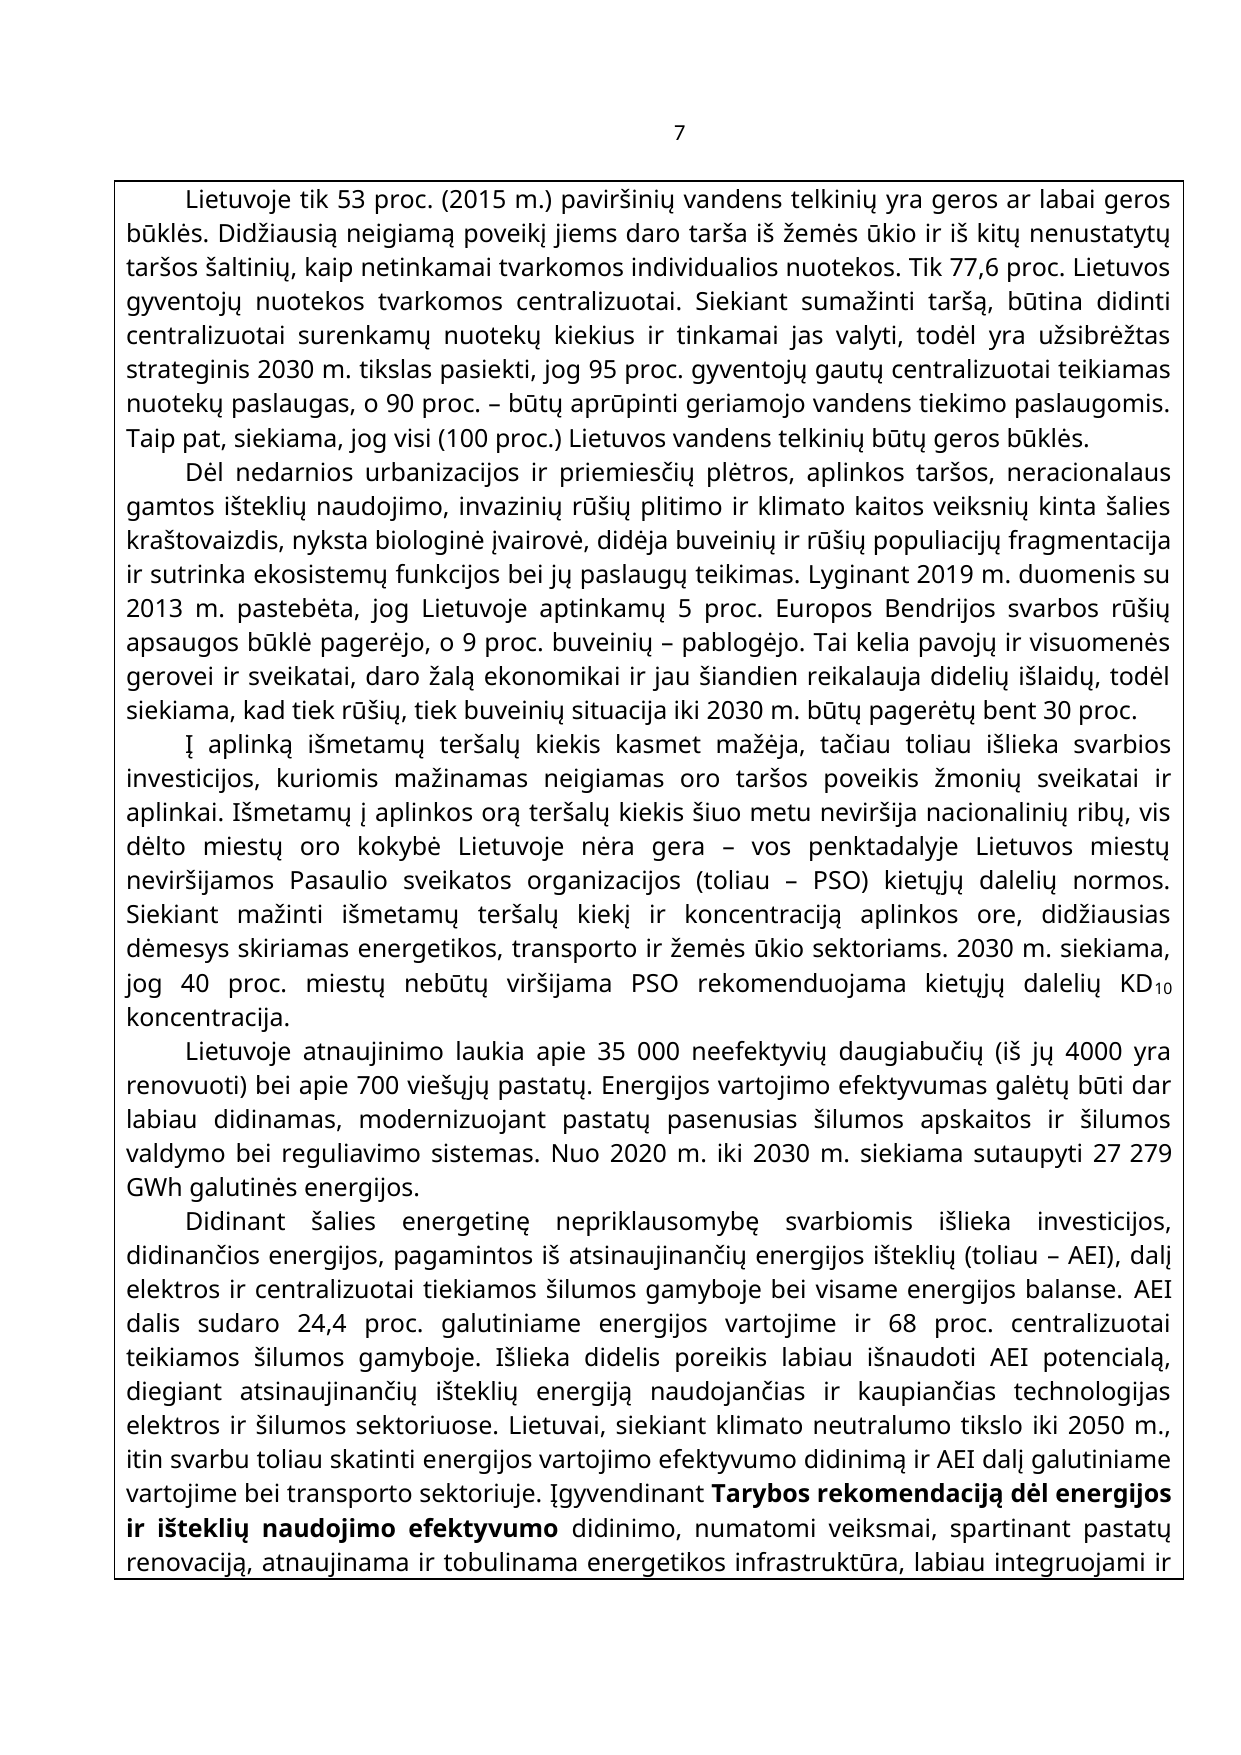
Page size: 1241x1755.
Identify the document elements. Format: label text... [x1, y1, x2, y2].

table_cell Politiniai veiksniai Alytaus rajono savivaldybė veiklą vykdo ir įvairias funkcijas atlieka vadovaudamasi ne tik vidiniais dokumentais (nutarimais, įsakymais tvarkomis ir pan.), bet labai didelę reikšmę turi Lietuvos Respublikos Vyriausybės, Seimo privalomojo, rekomendacinio ir informacinio pobūdžio teisės aktai. Vyriausybė siekia ekonomikos augimo, užimtumo didinimo, skurdo ir socialinės atskirties mažinimo, energinio efektyvumo ir saugumo didinimo, švietimo, mokslo, kultūros ir sveikatinimo politikos įgyvendinimo gerinant kokybę ir prieinamumą, Europos Sąjungos, užsienio ir gynybos politikos stiprinimo. Tai yra prioritetinės Vyriausybės kryptys, kuriose ypač reikalingos permainos. Vyriausybė taip pat vykdys buvusio ministrų kabineto pradėtų ir šaliai naudingų darbų tęstinumą. Pasaulis nuolat kinta. Būtina greičiau į tai reaguoti, išnaudoti galimybes, keistis ir prisitaikyti prie pokyčių. Todėl visuomenės gyvenimas, ekonomika ir valdymas turi būti pagrįsti principais, leidžiančiais mums drąsiai sutikti naujus iššūkius.Lietuvos pažangos strategija „Lietuva 2030“(toliau –Strategija) –tai valstybės vizija ir raidos prioritetai bei jų įgyvendinimo kryptys iki 2030 metų. Tai pagrindinis planavimo dokumentas, kuriuo turi būti vadovaujamasipriimant strateginius sprendimus ir rengiantvalstybės planus arprogramas. Šalies gerovės ir raidos procesų pagrindas yra nacionalinis saugumas ir tik jį užtikrinus galima siektišalies darnios pažangos. Kartušalies pažangos procesai,darantys poveikį visuomenės brandai ir sąmoningumui bei šalies gerovės augimui,padės įtvirtinti nacionalinio saugumo interesus.Strategija nustato šalies raidos kryptis, suprantamas ir priimtinas Lietuvos žmonėms, jų bendruomenėms, nevyriausybinėms ir verslo organizacijoms, valdžios institucijoms. Strategija nekelia tikslų ir uždavinių atskiriems šalies ūkio sektoriams, tačiau pabrėžia esminių pokyčių poreikį. Šių pokyčių dalyvisgali būti kiekvienas Lietuvos gyventojas. Strategijabuvo grindžiama remiantis darnaus vystymosi principais bei Lietuvos valstybės ir visuomenės vystymosi materialiaisiaisir nematerialiaisiais ištekliais: gamtos ištekliais, turtinga istorine patirtimi ir kultūros paveldu, profesinėmis ir kvalifikacinėmis galimybėmis, aukšta darbo kultūra, stabilia teisės sistema, gera informacinių technologijų ir skaitmenine infrastruktūra. Kartu įvertintos ir problemos: tapatybės krizė, stereotipų galia, emigracija, visuomenės uždarumas, tolerancijos ir pasitikėjimo trūkumas, rūpesčio vienas kitu ir supančia aplinka stoka, silpnas tikėjimas šalies sėkme. Šioms problemoms spręsti skiriamos esminės iniciatyvos. Strategijaiįgyvendintireikia piliečių pritarimo, ryžtokeistis, tarpusavio pasitikėjimo, pagarbos ir iniciatyvos. Jeigu visuomenė bus tik pasyvi stebėtoja, negalėsime įgyvendinti numatytų iniciatyvų, nepavyks sumažinti socialinės atskirties, visuomenės uždarumo, sustiprinti bendruomenių solidarumo, užtikrinti lyčių lygybės, pasiekti reikšmingų pokyčių kitose svarbiose srityse. Turime įveikti inerciją ir kontrastus, nustatyti aiškius tikslus ir jų nuosekliai siekti. Piliečiai turi žinoti, kad jų teisės bus tinkamai apgintos, sumažinta socialinė įtampa ir sukurta saugi aplinka, kurioje kiekvienas galės užsiimti mėgstama veikla, gauti deramą atlygį, užtikrinti savo ir savo artimųjų gerovę ir kartu prisidėti prie valstybės sėkmės. Sanglaudos politika yra laikoma vienu pagrindinių Lietuvos narystės ES privalumų, o ES fondų investicijos yra pripažįstamos svarbiu Lietuvos ūkio ekonomikos varikliu. Svarbiausi iššūkiai Lietuvai: netikėtai ištikusios krizės dėl COVID-19 pandemijos pasekmių šalinimas bei ekonomikos ir socialinių sistemų atsparumo krizėms didinimas, lėta Lietuvos ekonomikos transformacija link aukštesnės pridėtinės vertės, socialinė atskirtis ir nelygybė, kuri pandemijos metu tapo dar gilesnė, netolygi švietimo kokybė, lėtas švietimo skaitmenizavimas, prasti Lietuvos gyventojų bendros sveikatos rodikliai, ekonominiai ir socialiniai regioniniai skirtumai, nepakankamas TEN-T junglumas ir saugumas, spartėjanti klimato kaita, taršus transporto sektorius. Ekonominės raidos scenarijuje numatoma, kad 2020 m. Lietuvos ekonomika dėl su COVID-19 viruso krize susijusio šoko susitrauks 7 proc., o BVP 2021 metais augs 5,9 proc. Vėliau BVP vidutiniškai galėtų augti po 2,6 proc. per metus. Todėl būtina – stiprinti sveikatos priežiūros sistemą, kad ji galėtų efektyviai veikti, jeigu pasikartos panaši pandemijos situacija; transformuoti TVG, sparčiau skaitmenizuoti ekonomiką ir socialines sistemas, transformuoti švietimą, siekiant didinti visuomenės atsparumą, gaivinti verslą, ypač MVĮ, kurios turi mažesnius resursus krizėms įveikti; sušvelninti neigiamus padarinius darbo rinkoje. Ekonomikos vystymuisi bei visuomenės gerovei iššūkių kelia ir demografiniai pokyčiai. 2004–2019 m. Lietuvoje santykinis gyventojų skaičiaus sumažėjimas buvo vienas didžiausių ES (nuo 3,38 mln. 2004 m. iki 2,79 mln. 2019 m.). Kinta gyventojų amžiaus struktūra, visuomenė senėja – mažėja vaikų, jaunų ir darbingo amžiaus žmonių dalis ir didėja vyresnio amžiaus žmonių dalis. Dėl jų mažėja Lietuvos investicinis patrauklumas, konkurencingumas, didėja infrastruktūros išlaikymo kaštai. Pagal ekonominius rodiklius, pastaraisiais metais išryškėjo regioniniai skirtumai tarp Vilniaus regiono ir likusios Lietuvos. Sostinės regione 2018 m. buvo sukurta beveik pusė Lietuvos BVP. Regioniniai skirtumai ypač ryškūs yra inovacijų kūrime ir diegime, verslo produktyvume, sveikatos paslaugų teikime, kokybiško švietimo prieinamume, taip pat yra nemaža skaitmeninė atskirtis. Siekiant tolygiau vystyti regionus, 2016 m. Lietuva buvo padalinta į du regionus: Sostinės regioną, kuriame BVP vienam gyventojui pasiekė beveik 112 proc. ES vidurkio bei VVL regioną, kuriame BVP vienam gyventojui regionuose svyruoja nuo 42 proc. iki 77 proc. Toks regionų padalinimas padės nukreipti daugiau investicijų į mažiau išsivysčiusį regioną, sumažinti ekonominius ir socialinius netolygumus, taip pat užtikrins regioninės politikos įgyvendinimo priemonių ilgalaikį poveikį tolygiai ir tvariai plėtrai. Sostinės regione investicijos bus koncentruojamos į MTEP bei inovacijų stiprinimą; specialistų persikvalifikavimą sumaniosios specializacijos srityse. Tačiau pažymėtina, kad Sostinės regione yra silpniau išsivysčiusios savivaldybės, kurių ekonominė ir socialinė plėtra lėtesnė. 2019 m. skurdo rizikos gylis Sostinės regione (27,4 proc.) buvo didesnis už skurdo rizikos gylį visoje Lietuvoje (26 proc.), darytina išvada, kad skurdo riziką patiriančios asmenų grupės Sostinės regione yra sunkiau integruojamos. Registruoti bedarbiai Sostinės regione sudaro beveik trečdalį visų Lietuvoje registruotų bedarbių, jaunimo tarpe nedarbas irgi didesnis šiame regione. Bendras pajamų lygis ir pragyvenimo kaštai Sostinės regione, lyginant su VVL regionu, didesni apie 48 proc., tad realus skurdo riziką patiriančio Sostinės regiono gyventojo skurdo gylis yra didesnis už skaičiuojamą statistiškai. Programa šiame regione rems bazinių viešųjų paslaugų išdėstymo optimizavimą, skatins aktyvią įtrauktį, didins įsidarbinimo galimybes ir investuos į darnią miesto plėtrą. VVL regione investicijos bus koncentruojamos į verslo konkurencingumo didinimą, energijos vartojimo efektyvumo skatinimą, prisitaikymo ir gyvenimo kokybės priemones su investicijomis augimui skatinti regionuose, socialinės atskirties mažinimą, sveikatos priežiūros paslaugų kokybę ir prieinamumą. Regione taip pat svarbu skatinti MTEP rezultatų ir inovacijų diegimą ir taikymą, siekiant sumažinti atotrūkį tarp VVL ir Sostinės regionų, atrasti potencialius inovatorius regionuose bei perorientuoti juos į aukštesnės pridėtinės vertės gamybą ir rinkas. Atsižvelgiant į išvardintus iššūkius, ES fondų investicijos po 2021 m. bus koncentruojamos į ES Bendrųjų nuostatų reglamente nustatytus 5 politikos tikslus. Tikslų įgyvendinimas aprašomas šioje Programoje. Jos rengimo metu buvo įvertintos Lietuvai skirtos Tarybos rekomendacijos, atsižvelgta į Nacionalinio energetikos ir klimato srities veiksmų plano iššūkius, siekiant energetikos ir klimato tikslų, rengiant naują Lietuvos augimo modelį, nustatant investicijų poreikį žaliosioms technologijoms ir darniems sprendimams. Taip pat numatoma siekti bendro ES tikslo – 25 proc. ES fondų išlaidų skirti klimato srities tikslams įgyvendinti. Lietuva siekia užtikrinti ES fondų ir kitų finansavimo šaltinių veiklos koordinavimą, papildomumą ir suderinamumą, kad būtų išvengta veiklos dubliavimo planavimo ir įgyvendinimo etapuose. Investicijų suderinamumas bus vykdomas planuojant naujos REACT–EU iniciatyvos, skirtos iššūkiams, susijusiems su COVID-19 pandemijos sukelta krize įveikti, rengiantis žaliajam, skaitmeniniam ir atspariam ekonomikos atgaivinimui, lėšas. Taip pat vertinamos reformų finasavimo galimybės iš EGADP. Numatoma vykdyti koordinavimą su ETBT programomis, EIB ir nacionaliniais finansavimo šaltiniais. Suderinamumas tarp ES fondų ir ES bei tarptautinių programų ir instrumentų, remiasi nuosekliu konkrečios srities vystymu ir siekiamo pokyčio įgyvendinimu, įvertinus tų programų ir instrumentų teikiamas galimybes bei tinkamumo reikalavimus. Siekiant pirmojo politikos tikslo „Pažangesnė Europa“, ES fondų investicijomis bus skatinama Lietuvos ekonomikos transformacija į aukštesnės pridėtinės vertės ekonomiką, jos konkurencingumas ir skaitmeninis junglumas. Numatoma siekti NPP tikslų 2030 m., kad pagal suminį inovatyvumo indeksą Lietuva (Europos inovacijų švieslentė) pakiltų į 12 vietą (2018 m. užėmė 21 vietą) ir pagal DESI subindeksą (skaitmeninio junglumo infrastruktūros indeksas) Lietuva pakiltų į 5 vietą (2018 m. užėmė 26 vietą). Remiantis EIŠ rezultatais, Lietuvos inovacijų sistemos augimas ilguoju 2011–2018 m. laikotarpiu buvo didžiausias ES (25,7 proc. pagerėjimas). Dėl ilgą laiką buvusio žymaus atsilikimo, Lietuva dar atsilieka nuo ES vidurkio (pagal suminį inovatyvumo indeksą siekia 75 proc. 2018 m. ES vidurkio). Investicijų į MTEP rodiklis 2018 m. sudarė 0,94 proc. BVP ir išlieka daugiau nei dvigubai mažesnis už ES vidurkį, kuris sudarė 2,18 proc. Vis tik verslo investicijos nuo 2012 m. stabiliai auga. Skaitmeninės ekonomikos ir visuomenės indekse (DESI) 2019 m. Lietuva užėmė 14 vietą tarp 28 ES valstybių narių, atvirųjų duomenų srityje Lietuva užima 25 vietą tarp ES šalių narių, o labiausiai taisytina reitingo komponentė – žmogiškųjų išteklių skaitmeniniai įgūdžiai. Lietuva pagal darbo našumo augimą yra viena sparčiausiai augančių ES valstybių narių – per du dešimtmečius Lietuvos darbo našumas per vieną dirbtą valandą išaugo daugiau nei dvigubai (apie 103 proc.), o per tą patį laikotarpį ES valstybių narių – 21 procentu. Kita vertus, nors ir augo, pagal perkamosios galios paritetą darbo našumas Lietuvoje 2018 m. siekė tik 75,8 proc. ES vidurkio. Išsėmus augimo šaltinius ir neužtikrinus žiniomis grįsto augimo, Lietuvai gresia pakliūti į vidutinių pajamų spąstus. Lėtą Lietuvos ekonomikos transformaciją į aukštesnės pridėtinės vertės ekonomiką sąlygoja struktūrinės ūkio problemos. Pirma, didelė dalis šalies ekonomikos remiasi tradiciniais ūkio sektoriais, o augimas grindžiamas sąlyginai pigia darbo jėga. Trūksta paskatų pagrindiniams ekonomikos veikėjams persiorientuoti į inovacijomis grįstą augimą, o jaunoms inovuojančioms įmonėms – steigtis. Brangstant esminiams gamybos veiksniams (technologijoms, žaliavoms, darbo jėgai) mažėja tokių įmonių konkurencingumas. Todėl ir tradiciniuose sektoriuose yra potencialių inovatorių. Antra, Lietuvos inovatoriai yra sąlyginai maži, silpnai bendradarbiaujantys, todėl jų potencialas sukurti didelio poveikio inovacijas yra palyginti žemas dėl kritinės investicijų masės stokos. Todėl svarbu stiprinti inovatorių bendradarbiavimą ir kritinę masę. Trečia, silpni gebėjimai viešajame sektoriuje (MSI) komercinti kuriamas žinias ir jas perduoti privačiam sektoriui. Išlieka aktualūs kiti MTEP veiklos vykdymo MSI iššūkiai: aukšto tarptautinio lygio MTEP rezultatų stygius; ribotos Lietuvos tyrėjų dalyvavimo apimtys tarptautinėse MTEP programose ir infrastruktūrose; neišplėtoti MSI „trečiosios misijos“ (verslumo, žinių ir technologijų perdavimo) pajėgumai; nepakankamas tyrėjų karjeros patrauklumas bei žemas Lietuvos MTEPI sistemos patrauklumas tyrėjams iš užsienio bei tyrėjų versle skaičius. Situaciją apsunkina ir nepakankamai išvystyta IRT infrastruktūra. Nors Lietuva padarė nemažą pažangą ir pasiekė aukštą 4G aprėptį (100 proc. namų ūkių), o judriojo plačiajuosčio ryšio skverbtis (abonentų skaičius 100 gyventojų) Lietuvoje siekia 103 proc. ir yra didesnė nei visoje ES, pastebima reikšminga stagnacija fiksuoto plačiajuosčio ryšio aprėpty, kuri yra labiausiai neišvystyta kaimo vietovėse, kur tokios infrastruktūros diegimas privatiems investuotojams yra nerentabilus. Siekiant Lietuvos ūkio transformacijos į aukštos pridėtinės vertės ekonomiką, Programa investuos į MSI skatinimą kurti ir komercinti žinias, į įmones, esančias skirtingose MTEPI veiklos stadijose, palydint iki galutinio produkto komercinimo, į inovacijų diegimą įmonėse ir viešajame sektoriuje. Atlikti vertinimai parodo, kad nepakankamai išnaudojamas skaitmenizavimo teikiamų galimybių potencialas versle ir viešajame sektoriuje, kurio poreikis dar labiau išaugo COVID-19 pandemijos metu. Siekiant didinti ekonomikos ir viešojo sektoriaus skaitmenizavimą, Programa finansuos MVĮ ir viešųjų paslaugų skaitmeninimą, į paklausą orientuotų mokslo duomenų atvėrimą ir viešojo sektoriaus duomenų naudojimą, užtikrinant kibernetinį saugumą ir dirbtinio intelekto panaudojimą. Siekiant didinti ekonomikos konkurencingumą, Programa investuos į verslo tarptautiškumą, pažangiausių technologijų diegimą, pasaulinio lygmens procesų ir vadybos diegimą, užtikrinant darbo jėgos gebėjimus ir atsparumą. Perėjimą prie naujų technologijų Lietuvoje vis dar stabdo žemi arba netinkami MVĮ darbuotojų gebėjimai. Atsižvelgiant į tai, Programa investuos į sumaniajai specializacijai, pramonės pertvarkai ir verslumui reikalingus įgūdžius. Papildomas dėmesys bus skiriamas mokslinių tyrimų institucijų pajėgumui tikslingiau nukreipti savo tyrimų darbotvarkes į rinkos poreikius, skatinti geresnį žinių perdavimą ir technologijų komercinimą. Siekiant spartaus ekonomikos skaitmenitizavimo investicijos bus telkiamos į naujų technologijų, užtikrinančių itin sparčią plačiajuosčio ryšio greitaveiką ir diegimą. Atsižvelgiant į tai, kad Sostinės regiono konkurencingumas 33 proc. viršija Lietuvos vidurkį ir didžioji dalis inovacijų yra sukuriama šiame regione, investicijos, skirtos konkurencingumui didinti, pramonės MVĮ transformacijai, netechnologinių inovacijų plėtrai ir startuolių ekosistemai kurti bus nukreiptos į VVL regioną. Taip pat S3 bus išskirti didžiausią potencialą regionų plėtrai turintys prioritetai Sostinės regione ir VVL regione. Šios investicijos prisidės prie Tarybos rekomendacijų dėl inovacijų skatinimo įgyvendinimo. Siekiant pagerinti Lietuvos inovacijų ekosistemos veikimą, toliau tęsiami darbai konsoliduojant mokslo, technologijų ir inovacijų sistemą. Mokslinių tyrimų sistemos fragmentacija lemia žemą mokslinių tyrimų kokybę, todėl ES lėšos bus investuojamos tik įgyvendinus švietimo ir mokslo reformą. Įgyvendinant Tarybos rekomendaciją dėl nuoseklios mokslo ir verslo bendradarbiavimo sistemos sukūrimo, kuriamas Mokslo ir inovacijų sklaidos centras, kuris prisidės prie mokslo ir inovacijų sklaidos Lietuvoje gerinimo. Siekiant įgyvendinti Tarybos rekomendaciją dėl skaitmeninės ekonomikos transformacijos skatinimo ypatingas dėmesys Programoje skiriamas MVĮ skaitmeninimui. Programos investicijos pagal pirmą prioritetą įgyvendins arba prisidės prie S3 įgyvendinimo. Šioje strategijoje nustatyti MTEPI prioritetai, atsižvelgiant į turimus ar galimus konkurencinius pranašumus. Prioritetinės Lietuvos MTEPI raidos kryptys nustatytos išanalizavus šalies mokslo ir verslo potencialą, jo imlumą žinioms, taip pat ar pasinaudodami žiniomis verslininkai galės įsijungti į pasaulines vertės grandines, eksportuoti savo gaminius ir taip prisidėti prie šalies ekonomikos stiprinimo. Siekiant, kad strategija (koncepcija) būtų grįsta bendru sutarimu, į procesą buvo įtrauktos visos suinteresuotosios šalys – mokslininkai, verslininkai, viešojo sektoriaus atstovai, o VGPP bus vykdomas visą Programos įgyvendinimo laikotarpį. Programos investicijos didžiąja dalimi bus koncentruojamos į MTEP komercinamų žinių kūrimą, perdavimą ir inovacijų diegimą. Siekiant investicijų papildomumo bei, atsižvelgiant į prastus Lietuvos dalyvavimo Europos Horizonto programoje rodiklius, stiprinti mokslininkų ir tyrėjų kompetencijas dalyvauti tarptautinėse programose ir vadovauti konsorciumams, planuojama pasitelkti Sanglaudos politikos ir nacionalines lėšas. Siekiant antrojo politikos tikslo „Žalesnė Europa“, ES fondų investicijomis bus skatinamas perėjimas prie švarios ir teisingos energetikos, žaliosios investicijos, žiedinė ekonomika, prisitaikymas prie klimato kaitos, ekstremalių klimato reiškinių rizikos prevencija bei jos valdymas. Nepaisant Lietuvos spartaus ekonomikos augimo, yra fiksuojamas šiltnamio efektą sukeliančių dujų (toliau – ŠESD) išmetimų mažėjimas – 1990–2017 m. laikotarpiu BVP paaugo 45 proc., o ŠESD išmetimas sumažėjo 58 proc. Daugiausia ŠESD susidaro energetikos sektoriuje, 2017 m. susidarė 55,5 proc. viso ŠESD kiekio. Antras pagal išmetamų ŠESD kiekį – žemės ūkio sektorius, kuriame iš viso susidarė 21,3 proc. bendrai išmesto ŠESD kiekio. Pramonės procesų ir pramonės produktų naudojimo sektoriuje – 17,6 proc. viso išmetamų ŠESD kiekio, o Atliekų sektoriuje 2017 m. susidarė 5,1 proc. ŠESD. Su klimato kaita susiję tiesioginiai ekonominiai nuostoliai 2018 m. Lietuvoje sudarė 0,08 proc. BVP. Iki 2030 m. siekiama, jog išmetamų į atmosferą ŠESD kiekio pokytis ES apyvartinių taršos leidimų prekybos sistemoje (ATLPS) dalyvaujančiuose sektoriuose, palyginti su 2005 m. lygiu sumažėtų 43 proc., o ne ATLPS sektoriuje – 9 proc.. Lietuvoje sąvartynuose šalinamų komunalinių atliekų kiekiai vis mažėja: 2015 m. – 54 proc., o 2018 m. – 25 proc. Komunalinių atliekų paruošimas pakartotiniam naudojimui ir perdirbimas 2018 m. siekė 52,5 proc. (2015 m. – 45,5 proc.). Taip pat 2017 m. apie 15 proc. komunalinių atliekų buvo sudeginta. Iki 2030 m. siekiama, jog sąvartynuose šalinamų atliekų kiekis siektų 5 proc., o paruoštų pakartotinai naudoti ir perdirbtų komunalinių atliekų dalis sudarytų 60 proc. Ekologinių inovacijų indeksas 2018 m. siekė 89 balus, o iki 2030 m. siekiama jį pagerinti iki 133 balų. 2018 m. tik 28 proc. Lietuvos gyventojų prisidėjo prie aplinkos saugojimo, todėl iki 2030 m. bus siekiama, kad pusė Lietuvos visuomenės (50 proc.) sąmoningai prisidėtų prie geros aplinkos kokybės bei, kad 75 proc. Lietuvos gyventojų būtų užtikrintas perspėjimas apie ekstremalius įvykius. Lietuvoje tik 53 proc. (2015 m.) paviršinių vandens telkinių yra geros ar labai geros būklės. Didžiausią neigiamą poveikį jiems daro tarša iš žemės ūkio ir iš kitų nenustatytų taršos šaltinių, kaip netinkamai tvarkomos individualios nuotekos. Tik 77,6 proc. Lietuvos gyventojų nuotekos tvarkomos centralizuotai. Siekiant sumažinti taršą, būtina didinti centralizuotai surenkamų nuotekų kiekius ir tinkamai jas valyti, todėl yra užsibrėžtas strateginis 2030 m. tikslas pasiekti, jog 95 proc. gyventojų gautų centralizuotai teikiamas nuotekų paslaugas, o 90 proc. – būtų aprūpinti geriamojo vandens tiekimo paslaugomis. Taip pat, siekiama, jog visi (100 proc.) Lietuvos vandens telkinių būtų geros būklės. Dėl nedarnios urbanizacijos ir priemiesčių plėtros, aplinkos taršos, neracionalaus gamtos išteklių naudojimo, invazinių rūšių plitimo ir klimato kaitos veiksnių kinta šalies kraštovaizdis, nyksta biologinė įvairovė, didėja buveinių ir rūšių populiacijų fragmentacija ir sutrinka ekosistemų funkcijos bei jų paslaugų teikimas. Lyginant 2019 m. duomenis su 2013 m. pastebėta, jog Lietuvoje aptinkamų 5 proc. Europos Bendrijos svarbos rūšių apsaugos būklė pagerėjo, o 9 proc. buveinių – pablogėjo. Tai kelia pavojų ir visuomenės gerovei ir sveikatai, daro žalą ekonomikai ir jau šiandien reikalauja didelių išlaidų, todėl siekiama, kad tiek rūšių, tiek buveinių situacija iki 2030 m. būtų pagerėtų bent 30 proc. Į aplinką išmetamų teršalų kiekis kasmet mažėja, tačiau toliau išlieka svarbios investicijos, kuriomis mažinamas neigiamas oro taršos poveikis žmonių sveikatai ir aplinkai. Išmetamų į aplinkos orą teršalų kiekis šiuo metu neviršija nacionalinių ribų, vis dėlto miestų oro kokybė Lietuvoje nėra gera – vos penktadalyje Lietuvos miestų neviršijamos Pasaulio sveikatos organizacijos (toliau – PSO) kietųjų dalelių normos. Siekiant mažinti išmetamų teršalų kiekį ir koncentraciją aplinkos ore, didžiausias dėmesys skiriamas energetikos, transporto ir žemės ūkio sektoriams. 2030 m. siekiama, jog 40 proc. miestų nebūtų viršijama PSO rekomenduojama kietųjų dalelių KD10 koncentracija. Lietuvoje atnaujinimo laukia apie 35 000 neefektyvių daugiabučių (iš jų 4000 yra renovuoti) bei apie 700 viešųjų pastatų. Energijos vartojimo efektyvumas galėtų būti dar labiau didinamas, modernizuojant pastatų pasenusias šilumos apskaitos ir šilumos valdymo bei reguliavimo sistemas. Nuo 2020 m. iki 2030 m. siekiama sutaupyti 27 279 GWh galutinės energijos. Didinant šalies energetinę nepriklausomybę svarbiomis išlieka investicijos, didinančios energijos, pagamintos iš atsinaujinančių energijos išteklių (toliau – AEI), dalį elektros ir centralizuotai tiekiamos šilumos gamyboje bei visame energijos balanse. AEI dalis sudaro 24,4 proc. galutiniame energijos vartojime ir 68 proc. centralizuotai teikiamos šilumos gamyboje. Išlieka didelis poreikis labiau išnaudoti AEI potencialą, diegiant atsinaujinančių išteklių energiją naudojančias ir kaupiančias technologijas elektros ir šilumos sektoriuose. Lietuvai, siekiant klimato neutralumo tikslo iki 2050 m., itin svarbu toliau skatinti energijos vartojimo efektyvumo didinimą ir AEI dalį galutiniame vartojime bei transporto sektoriuje. Įgyvendinant Tarybos rekomendaciją dėl energijos ir išteklių naudojimo efektyvumo didinimo, numatomi veiksmai, spartinant pastatų renovaciją, atnaujinama ir tobulinama energetikos infrastruktūra, labiau integruojami ir daugiau naudojami AEI energijos gamybai. Iki 2030 m. siekiama, jog 45 proc. elektros energijos būtų pagaminti iš AEI. Be to, pastarieji veiksmai prisidės prie energetinio skurdo problemos sprendimo. 2016 m. paslėptą energetinį skurdą patyrė 14,9 proc. Lietuvos namų ūkių. Pereinant prie neutralaus poveikio klimatui ekonomikos, taršių pramonės šakų išmetamą ŠESD kiekį numatoma mažinti naujojo Teisingos pertvarkos fondo lėšomis. Mažinant ŠESD kiekį, tuo pat metu reikės sušvelninti galimą neigiamą socialinį ir ekonominį šios pertvarkos poveikį. Atlikus situacijos analizę, investicijos bus nukreiptos į tuos regionus, kurie patiria didžiausius aplinkosauginius, socialinius ir ekonomius iššūkius dėl ES perėjimo prie neutralaus poveikio klimatui ekonomikos iki 2050 m. Programa ir Teritorinis teisingos pertvarkos planas nustato prioritetines investicijas, kuriomis būtų kuriami ir diegiami inovatyvūs efektyvios ir švarios gamybos ir energijos vartojimo sprendimai regionuose. Lietuvoje didžiausiomis taršaus transporto problemomis išlieka neefektyvus ir senas automobilių parkas, nepatrauklus viešasis transportas, nepakankamos paskatos gyventojams naudoti mažataršius automobilius, neišplėtotos darnaus judumo priemonės miestuose, infrastruktūros, reikalingos elektromobilių plėtrai, stoka, nenustatyti privalomi reikalavimai valstybės institucijoms ir transporto infrastruktūros objektų valdytojams įsigyti mažai teršias transporto priemones. Programa numato įgyvendinti Darnaus judumo planuose (DJP) numatytas darnaus judumo priemones miestuose ir jų funkcinėse zonose. Investicijų poreikiai yra susiję su būtinybe skatinti tvarų daugiarūšį judumą mieste. Įgyvendinant Tarybos rekomendaciją dėl darnaus transporto plėtros, numatytos priemonės transporto sektoriaus tvarumui didinti. Lietuva planuoja padidinti transporto priemonių parko ir transporto sistemos efektyvumą, elektrinio mobilumo ir alternatyvių degalų naudojimą, novatoriškas transporto technologijas, taip pat komercinio transporto apmokestinimą pagal principą „teršėjas moka“. Siekiama, jog AEI dalis transporto sektoriuje 2030 m. sudarytų 15 proc., o ŠESD kiekis 2030 m. laikotarpiu būtų 9 proc. mažesnis nei 2005 m. Priežasčių, sąlygojančių lėtą Lietuvos žaliąjį augimą aplinkosaugos ir energetikos srityje lemia eilė tarpusavyje susijusių priežasčių. Lietuva pasižymi neefektyviu išteklių naudojimu ir dideliu energijos intensyvumu. Išteklių našumas tebėra mažas – nuo 2010 m. šis rodiklis nepadidėjo ir sudaro 0,8 Eur/kg, t. y. gerokai mažesnis už 2,0 Eur/kg ES vidurkį, o Lietuvos ekologinių inovacijų indeksas vis dar išlieka žemesnis už ES vidurkį: Lietuvos rodiklis 2018 m. – 89, ES vidurkis – 100. Gera aplinkos kokybė yra neužtikrinama, nes Lietuvos vandens tiekimo ir nuotekų tvarkymo įmonių valdymas yra decentralizuotas ir neefektyvus – apjungus smulkias įmones į stambesnius vienetus, įmonėse pradėtų veikti masto ekonomija, leidžianti dirbti efektyviau. Taip pat, nevykdoma pakankamai priemonių gerai Baltijos jūros, Kuršių marių ir vidaus vandenų (upių, ežerų) būklei užtikrinti. Į Kuršių marias ir Baltijos jūrą upėmis atplukdomas teršalų kiekis nuo 2001 m. nuolat auga, o didžiausią neigiamą poveikį Lietuvos paviršiniams vandenims daro difuzinė tarša. Ekosistemos ir biologinė įvairovė šalyje yra nestabili, nes trūksta pakankamai priemonių buveinių apsaugai užtikrinti, invazinių rūšių valdymui, taikomųjų tyrimų ir efektyvios stebėsenos vykdymui. Taip pat Lietuvos poveikis klimato kaitai nemažėja, o su oro tarša susiję sveikatos kaštai Lietuvoje yra didžiausi tarp EBPO šalių ir siekia 1 mlrd. Eur per metus. Lietuvos energijos suvartojimas didelis, visų pirma gyvenamųjų namų ir transporto sektoriuose. Pats automobilių parkas yra vienas seniausių ES, dominuojamas 1,5 milijono dyzelinių automobilių (~69 proc. viso parko). Energetikoje yra mažas inovatyvių ŠESD mažinimo technologijų pritaikymas pramonės įmonėse bei visapusiškai neišnaudotas Lietuvos AEI potencialas, ypač Baltijos jūroje, energijos poreikiams tenkinti. Lietuva ir toliau išlieka energetiškai priklausoma nuo importuojamos energijos. Tai geriausiai atspindi energetinės priklausomybės rodiklis, kuris 2018 m. sudarė 74,7 proc. ir vis dar gerokai viršijo ES vidurkį (2017 m. – 55,1 proc.). Lietuva didžiąją dalį elektros importuoja. Pagrindinės priežastys, kodėl importuojama daugiau negu gaminama, yra ekonominės, t.y. importuojama iš ten, kur elektra pigiausia, todėl tai sąlyginai lėtiną AEI plėtros tempus Lietuvoje. Lietuvos gyventojų būstai yra energetiškai neefektyvūs, o renovacijos atsipirkimo laikotarpis yra ilgas, nėra vieningų miestų kvartalinės renovacijos planų, o vartotojų elgsenos ypatumai ir įpročiai neprisideda prie energijos vartojimo efektyvumo. Programa reikšmingai prisidės prie išvardintų problemų sprendimo, kurios identifikuotos Nacionaliniame energetikos ir klimato srities veiksmų plane 2021–2030 m. (toliau – NEKSVP) ir Europos žaliojo kurso tikslų. Programa numato skatinti vandens prieinamumo ir tvaraus vandens išteklių valdymą ir biologinę įvairovę, žaliąją infrastruktūrą miesto aplinkoje ir mažinti taršą. Taip pat, Lietuva susiduria su daugeliu svarbių aplinkosauginių aspektų kaip efektyvus energijos vartojimas pastatuose, pramonėje, infrastruktūroje, aplinkos taršos mažinimas ir žiedinės ekonomikos vystymas, kovos su klimato kaita ir jai įtvirtinti reikalingų administracinių gebėjimų stiprinimas, todėl Programa investuos į pokyčius šiose srityse. Energetikos srityje pokyčiai sieks NEKSVP ir Nacionalinėje energetinės nepriklausomybės strategijoje (toliau – NENS) iškeltų tikslų įgyvendinimo. Siekiant šalies poveikio klimato neutralumui bus investuojama į energijos vartojimo efektyvumą didinančias priemones, ŠESD mažinimą, AEI dalies bendrame energijos suvartojime didinimą, vietinės energijos iš AEI gamybą tiek elektros, tiek šilumos sektoriuose, į pažangiųjų elektros energijos technologijų ir ar sprendimų energetiniuose tinkluose diegimą. Dėl energetikos ir aplinkos apsaugos sektorių specifikos regioniniu požiūriu nėra numatytos jokios specifinės veiklos išskirtinai tik Sostinės regionui, todėl intervencijos bus įgyvendinamos visoje Lietuvoje arba tik VVL regione. Dalis veiklų VVL regione yra susijusios su Baltijos jūra – jos krantai kenčia nuo erozijos ir audrų, o pati jūra yra ganėtinai užteršta, todėl ES investicijos sieks apsaugoti ir įgalinti Baltijos jūrą, atsižvelgiant į valstybės ekonominius, socialinius ir aplinkosauginius poreikius bei tarptautinius įsipareigojimus. Be to, pažangiąsias elektros energijos sistemas ir tinklus bei energijos kaupimo vietos lygmeniu sprendimus planuojama didžiąja dalimi diegti tik VVL regione. Šiame regione taip pat numatytos esminės energijos vartojimo efektyvumą skatinančios veiklos, kaip daugiabučių gyvenamųjų namų ir centrinės valdžios pastatų atnaujinimas bei katilų keitimas namų ūkiuose efektyvesnėmis AEI technologijomis. Taip pat, VVL regione reikia plėsti visuomenės perspėjimo sirenomis sistemą dėl egzistuojančio regioninio atotrūkio, kadangi Sostinės regione yra pasiekiami 75 proc. gyventojų, lyginant su 56 proc. likusioje Lietuvos dalyje. NEKSVP planuojamos politikos priemonėms įgyvendinti reikalingos bendros investicijos siekia apie 14,1 mlrd. Eur, iš jų viešojo sektoriaus lėšų dalis preliminariu vertinimu sudarytų apie 9,8 mlrd. Eur. Vien tik ŠESD išmetimų mažinimo priemonėms įgyvendinti bendras lėšų poreikis sudarytų 10,8 mlrd. Eur, iš kurių viešojo sektoriaus lėšų reikėtų 6,5 mlrd. Eur. Siekiant 2030 m. klimato kaitos ir energetikos tikslų, pagrindiniai viešojo sektoriaus lėšų šaltiniai 2021–2030 m. bus 2021–2027 m. ES fondų (Europos regioninės plėtros ir Sanglaudos fondų bei Žemės ūkio fondas kaimo plėtrai ir Europos jūros reikalų ir žuvininkystės fondas) investicijos, elektros ir šilumos tarifai, valstybės biudžeto (Klimato kaitos programa, Atliekų tvarkymo programa ir kt.) ir savivaldybių biudžetų lėšos, Modernizavimo fondas, Inovacijų fondas, Europos infrastruktūros tinklų priemonė (CEF), Life programa. Taip pat, bus bandoma pasinaudoti finansavimo galimybėmis iš Europos Horizonto, InvestEU, Cosme programų. Mažesne apimtimi, bet taip pat bus pritraukiami viešųjų lėšų šaltiniai, pvz., už viešuosius interesus atitinkančias paslaugas gautos lėšos (VIAP lėšos), statistinių perdavimų bei Europos ekonominės erdvės ir Norvegijos finansinio mechanizmo lėšos. ES Sanglaudos politikos lėšomis bus finansuojamos tos veiklos, kurios labiausiai prisidės prie NEKSVP numatytų tikslų siekimo. Siekiant trečiojo politikos tikslo „Geriau sujungta Europa“, ES fondų investicijomis bus kuriamas tvarus, atsparus klimato kaitai, pažangus, saugus ir įvairiarūšis transeuropinis transporto tinklas, taip pat gerinamas nacionalinis, regiono ir vietos judumas, įskaitant geresnes galimybes naudotis TEN-T ir tarpvalstybinis judumas. Numatoma siekti NPP tikslo 2030 m., kad ES transporto infrastruktūros ir paslaugų švieslentėje Lietuva būtų ne žemesnėje nei 10 vietoje (2018 m. užėmė 14 vietą) 2018 m. Lietuvoje elektrifikuotų geležinkelių dalis nuo viso geležinkelių tinklo padidėjo iki 8 proc., tačiau yra viena žemiausių ES. Lėtą geležinkelių elektrifikaciją lemia laikui itin imlus elektrifikacijos darbų procesas. Planuojama, kad pagal 2014-2020 m. Programos periodo investicijas 2023 metais užbaigus elektrifikaciją ruože Kaišiadorys–Klaipėda, bus elektrifikuota 22 proc. šalies geležinkelio. Tai sudarys sąlygas keleivių ir krovinių gabenimui elektrine trauka bei prisidės prie ŠESD emisijos mažinimo geležinkelio transporto subsektoriuje. Nepaisant numatytų investicijų, bendra geležinkelių tinklo elektrifikacija vis dar nepakankama, nemaža dalis TEN-T tinklo Lietuvoje neatitinka jam keliamų reikalavimų, trūksta geležinkelių transporto infrastruktūros suderinamumo su kitomis transporto rūšimis, didžioji dalis keleivinių geležinkelių stočių ir peronų nėra pritaikyti specialius poreikius turintiems asmenims, neatitinka saugos parametrų. Viešojo transporto dalis, palyginti su ES vidurkiu (17,3 proc.), yra labai maža (8,9 proc.), nėra vieningos viešojo transporto organizavimo sistemos, o naudojimasis lengvaisiais automobiliais vis dar yra didžiausias ES. Nors Lietuvoje automobilių kelių tinklas yra vienas tankiausių Europoje, pagrindinis TEN-T kelių tinklas vis dar neatitinka jam reglamentuose nustatytų reikalavimų, trūksta aplinkkelių, prasti kelio dangos rodikliai. Situaciją apsunkiną ir netolygiai išvystytas kelių tinklas regionuose, kuris reikšmingai apsunkina vietos gyventojų susisiekimą su pagrindiniais socialiniais-ekonominiais centrais. Taip pat Lietuvoje žuvusiųjų keliuose skaičius vienam gyventojui yra vienas didžiausių Europoje. Atitinkamai, būtina kurti ir gerinti multimodalinę transporto infrastruktūrą, kad ji būtų integruota į ES transporto tinklą bei tolygiai išdėstyta Lietuvos teritorijoje, taip sudarant sąlygas subalansuotai šalies regionų plėtrai bei stiprinant Lietuvos transporto infrastruktūros tarpvalstybinį ir regioninį sujungiamumą, toliau plėsti geležinkelių elektrifikaciją. Siekiant užtikrinti avaringumo mažinimą ir darnų judumą, būtinos tolimesnės investicijos į kelių techninių parametrų pagerinimą, eismo saugos ir aplinkosaugos priemonių, intelektinių transporto sistemų diegimą. Siekiant užtikrinti investicijų papildomumo principą, Programos lėšomis nebus finansuojamos tos veiklos, kurios bus finansuojamos iš kitų finansavimo šalinių. ES transporto TEN-T tinklo prioritetinio projekto Rail Baltica įgyvendinimą numatoma finansuoti CEF bei EGADP priemonių lėšomis. Nacionalinės lėšos bus koncentruojamos į vietinių kelių, žvyrkelių tobulinimą, modernizavimą. Siekiant ketvirtojo politikos tikslo „Socialiai atsakingesnė Europa“, ES fondų investicijomis bus įgyvendinami Europos socialinių teisių ramsčio principai, skatinant užimtumo, švietimo ir socialinės įtraukties politikos sričių investicijas į žmones ir sistemas. Programa numato sukurti labiau integruotą ir tvaresnį ekonomikos augimo modelį, gerinant Lietuvos konkurencingumą, sudarant geresnes sąlygas investicijoms, darbo vietų kūrimui ir socialinės sanglaudos skatinimui. Atsižvelgiant į COVID-19 viruso sukeltas pasekmes darbo rinkai, padidėjusį nedarbo lygį, mažėjančias namų ūkių vartojimo išlaidas, Lietuvai atitinkamai reikės peržiūrėti ir pritaikyti švietimo, socialinės apsaugos ir sveikatos sistemas, ypatingą dėmesį skiriant skaitmenizavimui. Nepaisant aukšto bendro užimtumo lygio, išliko dalyvavimo darbo rinkoje skirtumai tarp regionų ir atskirų socialinių grupių. Sostinės regione nedarbo lygis (4,4 proc.) 2019 m. buvo mažesnis nei VVL regione (7,1 proc.). Nuo 2011 m. jaunimo (15–29 m. amžiaus) nedarbas nuosekliai mažėjo, tačiau 2019 m. jis šiek tiek padidėjo ir pasiekė 8,7 proc. (2018 m. – 7,5 proc.). Dėl COVID-19 krizės darbo rinka pradėjo smarkiai trauktis. 2020 m. liepos 1 d. bedarbių buvo 208 tūkst., t.y. beveik trečdaliu daugiau nei 2020 m. sausio 1 d. (151,5 tūkst.). Mažėjant vietinių žmogiškųjų išteklių pasiūlai, svarbus bus palankių sąlygų visiems darbingo amžiaus žmonėms įsitraukti į darbo rinką sukūrimas. Šiems pokyčiams būtina lankstesnė darbo rinka: dirbančių asmenų gebėjimas prisitaikyti prie naujų sąlygų (žinių ekonomikos, skaitmenizavimo), ir darbdavių lankstumas. Įgyvendinant užimtumą didinančias priemones, bus didinamos įsidarbinimo galimybės (specialias priemones skiriant asmenims, kuriems labiausiai gresia socialinės atskirties rizika), verslumas ir savarankiškas užimtumas (ypač socialinės atskirties rizikos grupėse), profesinis ir geografinis mobilumas, skatinamos karjeros planavimo ir konsultavimo priemonės, padedančios prisitaikyti prie darbo rinkos. Žemos kvalifikacijos darbuotojai turi mažiau galimybių įsidarbinant nei kitose ES valstybėse, asmenų įgyjamo išsilavinimo ir specializacijos pobūdis neatliepia darbo rinkos poreikių. Todėl toliau bus didinama individualizuotų ADRP priemonių aprėptis, skatinamas savarankiškas darbas, verslo steigimas, atsakingų institucijų tarpusavio ir išorės bendradarbiavimas su verslo struktūromis bei socialinio dialogo plėtojimas. Švietimo srityje ES fondų investicijomis bus siekiama gerinti mokinių pasiekimus ir užtikrinti didesnę įtrauktį į mokymąsi visą gyvenimą. Numatoma siekti NPP tikslo 2030 m., kad Lietuvos pozicija tarp Europos ekonominės erdvės (EEE) šalių pagal EBPO PISA tyrimų mokinių pasiekimų vidurkius (visose tarptautinių tyrimų srityse) pakiltų į 10 vietą (2018 m. užėmė 21–27 vietą), taip pat siekiama per paskutines 4 savaites besimokiusių asmenų (25-64 m.) dalies augimo nuo 6,9 (2019 m.) iki 15 proc. (2030 m.). 2018 m. Lietuvos mokinių skaitymo, matematinio ir gamtamokslinio raštingumo gebėjimai pagerėjo, tačiau pokytis nebuvo statistiškai reikšmingas, todėl pagrindinis iššūkis – gerinti mokinių pasiekimus, ypač visų mokinių gamtamokslinius gebėjimus ir žemiausius rezultatus demonstruojančių mokinių pasiekimus. Vienas iš Barselonos tikslų (2002) – pasiekti, kad instituciniame ugdyme dalyvautų 33 proc. vaikų nuo gimimo iki 3 metų, o „Europa 2020“ strategijoje numatyta šalims siekti, kad ne mažiau kaip 95 proc. vaikų nuo 4 m. iki pradinio ugdymo pradžios dalyvautų instituciniame ugdyme (ypač gyvenantys skurdo, socialinės atskirties sąlygomis ar socialinę riziką patiriančiose šeimose). Lietuvoje instituciniame ugdyme šiuo metu dalyvauja tik apie 15 proc. vaikų iki 3 m. ir 91 proc. vaikų nuo 4 metų iki mokyklos lankymo pradžios. Programos investicijos, remiantis EBPO parengta nacionaline įgūdžių strategija, bus nukreiptos į priemones, skirtas didinti švietimo ir mokymo sistemų kokybę, siekiant gerinti mokinių pasiekimus. Taip pat bus didinama nepalankias sąlygas turinčių mokinių įtrauktis, švietimo prieinamumas, kvalifikacijos tobulinimas vieno langelio principu. EBPO nurodė, kad Lietuvoje yra 20 proc. mokyklų, kuriose yra iki 50 mokinių, optimizavus mokyklas ir pasiekus, kad nebūtų mokyklų, kuriose yra mažiau nei 200 mokinių, mokinių pasiekimai būtų pagerinti 9 proc. ir būtų sutaupoma 9,9 mln. Eur. Atsižvelgiant į tai, investicijomis bus skatinama tolimesnė mokyklų konsolidacija, investuojant į tas mokyklas, kurios turi ne mažiau nei 200 mokinių (t. y. veikia efektyviai). 2020 m. tik 5,9 proc., suaugusiųjų dalyvavo mokymosi visą gyvenimą veiklose, o tai gerokai mažiau nei ES vidurkis – 10,9 proc. Suaugusiųjų švietimo sistema nereaguoja į senėjančios visuomenės iššūkius ir reikalingų įgūdžių pokyčius, susijusius su skaitmenizavimu, darbo robotizavimu ir žalių darbo vietų paklausa. ES fondų investicijomis bus siekiama, kad į mokymosi visą gyvenimą ciklą būtų įsijungiama kuo anksčiau (didėjantis ikimokyklinio ugdymo prieinamumas ir dalyvavimas jame), optimizuotas mokyklų tinklas visiems besimokantiems garantuotų adekvatų pasiekimų lygį visose esminėse kompetencijose. Svarbu įgyti įgūdžius reikalingus prisitaikyti prie kintančios aplinkos. Įgyvendinant Tarybos rekomendaciją dėl švietimo ir mokymo sistemos gerinimo, numatoma gerinti švietimo ir mokymo sistemos bei suaugusiųjų mokymosi kokybę ir efektyvumą, toliau vykdoma švietimo reforma ir mokymo įstaigų konsolidavimas. Atsižvelgiant į vertinimų rekomendacijas, koncentruoti investicijas švietimo srityje, siekiant matomo pokyčio, Programos investicijos bus koncentruojamos į keturias kryptis: naujų pedagogų pritraukimas ir edukologijos išvystymas, privalomojo ugdymo ankstinimas ir ikimokyklinio ugdymo tobulinimas, pagalba mokiniams, turintiems SUP, patiriantiems socialinę atskirtį ar gyvenantiems socialinę riziką patiriančiose šeimose ir MVG, sukuriant suaugusių mokymo sistemą pagal EBPO parengtą Įgūdžių strategiją. Kitas svarbus socialinės sanglaudos skatinimo aspektas – galimybių gauti įperkamas, darnias ir aukštos kokybės paslaugas didinimas, įskaitant sveikatos priežiūrą ir visuotinės svarbos socialines paslaugas. 2018 m. Lietuvoje skurdo rizikoje ar socialinėje atskirtyje gyvenantys asmenys sudarė 28,3 proc. šalies gyventojų (ES vidurkis – 21,8 proc.). Ypatingą skurdo ir socialinės atskirties riziką dažniausiai patiria sunkiai integruojami į darbo rinką arba joje ilgai neišsilaikantys asmenys. Mažinant socialinę atskirtį, toliau išlieka poreikis plėtoti socialines paslaugas, pagrindinę investicijų dalį skiriant bendruomenėje teikiamų paslaugų plėtrai, užtikrinant institucinės globos pertvarkos įgyvendinimą. Kartu svarbu diegti socialines inovacijas, užtikrinti žmogaus teisių standartus, skatinti socialinį aktyvumą, kad būtų atliepti įvairių socialinių grupių iššūkiai ir poreikiai. Bus įgyvendinamos integruotos priemonės, skirtos socialinei ir ekonominei marginalizuotų bendruomenių, migrantų ir nepalankias sąlygas turinčių grupių integracijai, skiriamas dėmesys socialinio būsto prieinamumui ir vaiko garantijos įgyvendinimui. Atlikti vertinimai siūlo, plėtojant ilgalaikės priežiūros paslaugas, pirmenybę skirti paslaugų teikimui namuose, kurios yra pigesnės nei teikiamos specializuotose įstaigose. Taip pat į tokių paslaugų teikimą įtraukti bendruomenes. Toliau bus finansuojama BIVP, stiprinant planavimo principus „iš apačios į viršų“, grindžiamus partnerystėmis rengiant ir įgyvendinant BIVP strategijas. Kultūros ir kūrybinių industrijų sektorius yra vienas labiausiai nukentėjusių sektorių dėl priemonių, kurių buvo imtasi kovojant su COVID-19 pandemijos plitimu. Staiga, prasidėjus virusui, pasaulinė gamyba buvo sustabdyta ir paveikė visą vertės grandinę: renginiai buvo atidėti ar atšaukti, knygynai, kino teatrai, koncertų salės, muziejus, teatrai, paveldo objektai ar meno galerijos buvo uždarytos. Kultūros srityje investicijomis skatinančiomis Lietuvos ekonomikos transformacijos į aukštesnės pridėtinės vertės gamybą bei paslaugas, siekiama NPP tikslo 2030, matuojamo kultūros sektoriaus sukuriamos pridėtinės vertės dalies, palyginus su visa šalies sukuriama pridėtine verte, didėjimo nuo 2,2 proc. (2017) iki 3,5 proc. (2030). Programos investicijomis bus skatinamas KKI sektoriaus indėlis į šalies aukštos pridėtinės vertės ekonomiką bei dinamas kultūros ir paveldo objektų potencialo ir kuriamų ekonominių verčių išnaudojimas ekonomikos, turizmo ir socialinei plėtrai. Netikėtai iškilusi COVID-19 pandemija, parodė, kad sveikatos apsaugos sektorius nėra pasiruošęs kovoti su pandemijos pasekmėmis, todėl Programos investicijos bus nukreiptos į priemones, kurių reikia sveikatos priežiūros sistemos pajėgumų ir atsparumo didinimui reaguojant į krizes. Kinta gyventojų amžiaus struktūra, visuomenė sensta – mažėja vaikų, jaunų ir darbingo amžiaus ir daugėja vyresnio amžiaus žmonių. Be to, palyginus su ES vidurkiu, Lietuvos moterų vidutinė sveiko gyvenimo trukmė trumpesnė 4,8 metais, o vyrų – 7,3 metais (2016 m.). Išvengiamo mirtingumo nuo širdies ir kraujagyslių ligų ir dėl savižudybių, daugiausia vyrų, rodiklis daugiau nei dvigubai viršija ES vidurkį. Tokiu pat mastu ES vidurkį viršija prevencijos ir sveikatos priežiūros priemonėmis išvengiamas mirtingumas. Dideles ir mažas pajamas gaunančių Lietuvos gyventojų subjektyvus savo sveikatos įvertinimas, kuris apima tiek fizinę, tiek psichologinę sveikatos būklę, skiriasi beveik du kartus. Siekiant neutralizuoti neigiamą senėjimo pasekmių poveikį ir sumažinti sveikatos netolygumus, būtina gerinti sveikatos priežiūros ir ilgalaikės priežiūros paslaugų įperkamumą, kokybę ir veiksmingumą. Siekiant pagerinti sveikatos priežiūros paslaugų teikimą, numatomos: PSP stiprinimo, prevencijos, lėtinių ligų (kraujotakos sistemos ir onkologinių ligų) bei sunkių traumų valdymo, ilgalaikės priežiūros plėtojimo priemonės bei skaitmeninės sveikatos priemonės, skirtos sveikatos sistemos valdymo gerinimui, pažangių gydymo metodų ir naujų finansavimo modelių diegimui. Įgyvendinant Tarybos rekomendacijas dėl sveikatos priežiūros paslaugų kokybės gerinimo, 2019 metais pradėtas projektas, skirtas sukurti ir įdiegti regioninį ligoninių teikiamų aktyviojo gydymo paslaugų organizavimo modelį, siekiant didinti rajoninėse ligoninėse teikiamų paslaugų kokybę, saugą ir efektyvumą bei tinkamai išnaudoti turimus žmogiškuosius ir materialinius resursus. Toliau bus gerinamas pirminių ambulatorinių asmens sveikatos priežiūros paslaugų prieinamumas; plėtojamos ambulatorinės slaugos paslaugos paciento namuose; diegiami skaitmeninės sveikatos sprendimai, mažinamos mažas pajamas gaunančių asmenų išlaidos sveikatos priežiūrai. Siekiant efektyviau spręsti iššūkius kylančius švietimo, socialinės srities, sveikatos tam tikrose srityse bei ieškoti naujų įsisenėjusių problemų sprendimo būdų, planuojama tam tikras intervencijas įgyvendinti taikant inovatyvias, efektyvias paslaugas, į asmeninius poreikius orientuotus inovatyvius paslaugų teikimo modelius, sprendimus, socialines iniciatyvas. Siekiant penktojo politikos tikslo „Piliečiams artimesnė Europa“, ES fondų investicijomis bus įgyvendinama tvari ir integruota miestų ir kaimų plėtra ir vietos iniciatyvos, siekiant reaguoti į demografinius iššūkius ir mažinti socialinius ir ekonominius skirtumus. Programa sieks didinti miestų vietovių patrauklumą ir verslo aplinką, užtikrinant ryšius su funkcinėmis miestų zonomis; bus derinamos prisitaikymo ir gyvenimo kokybės priemonės su investicijomis augimui skatinti. Toliau bus vystomos ITI konkrečiose tikslinėse teritorijose. Regioniniai skirtumai Lietuvoje išlieka dideli, nepaisant visos šalies konvergencijos ES. Užimtumo skirtumai tarp miesto ir kaimo skiriasi dvigubai ir ši tendencija linkusi nežymiai svyruoti kaimiškų vietovių nenaudai. Spartus regionų mažėjimas (mažėja gyventojų skaičius, visuomenės senėjimas) sukelia spaudimą viešosios infrastruktūros ir paslaugų efektyvumui. Santykinai stabilus darbingo amžiaus gyventojų skaičius yra tik Vilniaus mieste ir aplink didžiuosius miestus išsidėsčiusiose žiedinėse savivaldybėse ir kurortuose. Kaimiškųjų regionų konkurencingumui kenkia tinkamos kvalifikacijos darbuotojų stoka, didelė ekonomiškai neaktyvių gyventojų dalis bei žemesnė viešųjų paslaugų kokybė atskiruose regionuose. Susisiekimo spragos periferiniuose ir pasienio regionuose vis dar yra didelės, o infrastruktūros kokybė tebėra prasta. Taip pat yra ryškūs kultūros vartojimo teritoriniai netolygumai tarp regionų ir didžiųjų miestų (30,6 proc. miestuose ir 14,6 proc. kaimiškose vietovėse) bei stipriai skiriasi pati kultūros kokybė ir sklaida. Tvarios miestų plėtros srityje Programa rems integruotą teritorinę plėtrą miestuose, siekiant veiksmingiau spręsti ekonominius, aplinkos, klimato, demografinius ir socialinius uždavinius, įskaitant funkcines miestų teritorijas, kartu atsižvelgiant į poreikį skatinti miestų ir kaimo ryšius. Lietuva ir toliau planuoja įgyvendinti finansinės priemones ir derinti jas su kitomis finansavimo formomis kuo platesniu mastu, nes tai puiki galimybė padidinti ribotų valstybės biudžeto bei ES fondų investicijų grąžą ir efektyvumą. Pažymėtina, kad šiuo metu rinkos finansavimo trūkumas verslo finansavimo individualių garantijų priemonių įgyvendinimui susidaro 675 mln. EUR, MTEPI veikloms – 756 mln. EUR, socialiniam verslui – 800 tūkst. EUR, viešųjų pastatų renovavimui – apie 700 mln. EUR, daugiabučių namų modernizavimui 1.357 mln. EUR. Iki 2019 m. pabaigos buvo įsteigta dešimt fondų, kuriems skirta 1,1 mlrd. EUR, o valstybės investuota 2 mlrd. EUR, privataus kapitalo pritraukta už 2,5 mlrd. EUR, pakartotinai investuota už 528 mln. EUR. Be to, renovuota beveik 60 tūkst. namų, sutaupyta 616 GWH energijos, CO2 sumažinta 143 667 T, suteikta 9508 paskolų/garantijų SVV, suteikta 100 investicijų į rizikos kapitalą bei 5404 garantijų žemė ūkio subjektams. Finansinės priemonės jau nuo 2008 m. efektyviai įgyvendinamos pasiteisinusios daugiabučių namų renovavimo, SVV veiklos pradžios, vykdymo ir plėtros srityse, o nuo 2015 m. finansinių priemonių įgyvendinimas plečiamas į kitas sritis, tokias kaip centrinės valdžios ir viešųjų pastatų atnaujinimo didinant energijos vartojimo efektyvumą, vandentvarkos (Vandentvarkos fondas), komercinės alternatyvių degalų ir transporto sektoriaus AEI srityse. Vadovaujančioji institucija skatins strateginį viešųjų pirkimų naudojimą, įgyvendinant numatytus politikos tikslus. Paramos gavėjai bus skatinami naudoti daugiau su kokybe ir gyvavimo ciklu susijusių išlaidų kriterijų. Kur įmanoma, aplinkosaugos ir socialiniai aspektai, taip pat naujovių skatinimo priemonės turėtų būti įtrauktos į viešųjų pirkimų procedūras. Administraciniai gebėjimai ir supaprastinimai Administracinių gebėjimų srityje pagrindiniais iššūkiais 2021–2027 m. laikotarpiu bus kokybiškų ir į pokyčius orientuotų intervencijų stiprinimas, naujų sistemos dalyvių integravimas ir jiems reikalingų gebėjimų užtikrinimas, turimų kompetencijų išlaikymas, naujų pritraukimas, administracinės naštos mažinimas. Naujai sukurtos regioninės politikos institucinės sistemos pagrindiniam dalyviui (regionų plėtros taryboms) bus būtina stiprinti bazinius gebėjimus (žmogiškųjų išteklių ir finansų valdymo, strateginio planavimo) ir gebėjimus reikalingus kokybiškai įgyvendinti naujus procesus ir priemones pagal pasikeitusią strateginio valdymo sistemą. Projektų vykdytojams bus reikalingos kompetencijos ir specifiniai gebėjimai įgyvendinant naujas veiklas (pvz. poveikio aplinkai vertinimo, bendruomenės įtraukimo, kt.). Šias veiklas ketinama finansuoti iš 5 VP prioriteto. Siekiant skatinti suinteresuotųjų pusių įsitraukimą įvairiais VP rengimo ir įgyvendinimo ciklo etapais pagal vykdomą strateginio valdymo pertvarką socialiniai ekonominiai partneriai bus dar aktyviau įtraukiami į intervencijų planavimo ir stebėsenos procesą tiek identifikuojant problemas, tiek ieškant sprendimų bei kuriant priemones joms spręsti, taip pat jų įgyvendinimo pažangai vertinti. Siekiant kokybiškos partnerystės, bus plečiamos socialinių ekonominių partnerių gebėjimų stiprinimo galimybės, atsižvelgiant į konkretų poreikį ar iškylančias problemas. 2021-2027 m. ir toliau daug dėmesio bus skirta žmogiškųjų išteklių ir organizacijų valdymo tobulinimui, vadovų lyderystės stiprinimui, planavimo ir analitinių kompetencijų tobulinimui, mokymosi galimybių gerinimui, metodikų ir pagalbinių įrankių (pvz. priemonių ir projektų naudingumui vertinti) kūrimui ir efektyviam panaudojimui, o taip pat priemonių, padedančių pritraukti ir išlaikyti talentus, paieškai (pvz. bendradarbiavimas su universitetais). Vykdant strateginio planavimo sistemos pertvarką ir kuriant naujus 2021-2027 m. ES fondų administravimo procesus, siekiant juos optimizuoti, bus peržiūrimi ir įvertinami esami procesai, eliminuojant juose perteklinius žingsnius. Naujiems procesams planuojama nustatyti tikslus ir rodiklius, pagal kuriuos periodiškai bus vertinamas procesų efektyvumas. Ir toliau planuojama intensyviai taikyti supaprastintą išlaidų apmokėjimą bei pasinaudoti galimybe supaprastintai apmokamų išlaidų dydžius nustatyti Programoje. Tai užtikrintų paprastesnį atsiskaitymo tarp Lietuvos ir EK procesą. Siekiant efektyviau organizuoti viešuosius pirkimus ir užtikrinti didesnę konkurenciją pirkimuose, įgyvendinamas Viešųjų pirkimų profesionalumo stiprinimo planas, pagal kurį yra rengiamos rekomenduojamos pirkimų specialistų mokymo programos, mokymų medžiaga ir nuotolinio mokymo moduliai. ES Baltijos jūros regiono strategijos įgyvendinimas Rengiant Programą įvertintos galimos sąsajos su ES BJRS bei jos atnaujintu veiksmų planu, taip pat finansavimo sritimis, kurios gali prisidėti prie šios strategijos įgyvendinimo. Lietuva mato didelį potencialą stiprinti MTI pajėgumus ir pažangiųjų technologijų naudojimą bendradarbiaujant su kitomis šalimis ir vadovaujantis ES BJRS politine kryptimi „Inovacijos“, taip pat identifikuojant naujas eksporto rinkas ir skatinti MVĮ dalyvavimą bendradarbiavimo tinkluose ir tarpregioniniuose klasteriuose. Kita svarbi bendradarbiavimo sritis yra prisitaikymas prie klimato kaitos, rizikos prevencija, todėl svarbu skatinti koordinuotus ir bendradarbiavimu grindžiamus prevencinius veiksmus tarp Baltijos jūros valstybių. Alytaus rajono savivaldybė atsakingai įsisavina ES struktūrinės paramos lėšas. Rengiami projektai, skirti infrastruktūrai plėtoti, gyvenamosios aplinkos gerinimui, gamtos ir kultūros paveldo išsaugojimui, užimtumui didinti, viešųjų paslaugų kokybės ir prieinamumo didinimui. Svarbiausi norminiai teisės aktai, kuriais savo veikloje vadovaujasi Alytaus rajono savivaldybė, yra Europos vietos savivaldos chartija, Lietuvos Respublikos Konstitucija, Lietuvos Respublikos vietos savivaldos įstatymas, vietos savivaldą reglamentuojantys teisės aktai, Lietuvos Respublikos savivaldybių tarybų rinkimų įstatymas, Lietuvos Respublikos teritorijos administracinių vienetų ir jų ribų įstatymas, Lietuvos Respublikos viešojo administravimo įstatymas, Lietuvos Respublikos valstybės tarnybos įstatymas, Alytaus rajono savivaldybės tarybos veiklos reglamentas, Alytaus rajono savivaldybės administracijos veiklos nuostatai ir kiti savivaldos institucijų veiklą reglamentuojantys dokumentai. Savivaldybės ekonominius klausimus reglamentuoja Lietuvos Respublikos biudžeto sandaros įstatymas, Lietuvos Respublikos savivaldybių biudžetų pajamų nustatymo metodikos įstatymas, Valstybės biudžeto ir savivaldybių biudžetų planavimo, rengimo, tvirtinimo procedūros reglamentuotos Lietuvos Respublikos valstybės biudžeto ir savivaldybių biudžetų sudarymo ir vykdymo taisyklėse patvirtintose Lietuvos Respublikos Vyriausybės 2001 m. gegužės 14 d. nutarimu Nr. 543 „Dėl Lietuvos Respublikos valstybės biudžeto ir savivaldybių biudžetų sudarymo ir vykdymo taisyklių patvirtinimo“ ir kita. Alytaus rajono savivaldybė, planuodama savo veiklą, privalo taip pat įvertinti šiuos dokumentus: Lietuvos Respublikos Seimo 2002 m. lapkričio 12 d. nutarimu Nr. IX–1187 patvirtintą Valstybės ilgalaikės raidos strategiją, kurioje numatytos visų Lietuvos ūkio šakų ir sektorių ilgalaikės plėtros kryptys (ilgalaikiais valstybės raidos prioritetais nustatyti – žinių visuomenė, saugi visuomenė ir konkurencinga ekonomika), Lietuvos Respublikos Vyriausybės 2003 m. rugsėjo 11 d. nutarimu Nr. 1160 „Dėl Nacionalinės darnaus vystymosi strategijos patvirtinimo ir įgyvendinimo“ patvirtintą Nacionalinę darnaus vystymosi strategiją, Lietuvos Respublikos Vyriausybės 2002 m. birželio 6 d. nutarimu Nr. 827 „Dėl Strateginio planavimo metodikos patvirtinimo“ patvirtintą Strateginio planavimo metodiką (su pakeitimais), Lietuvos Respublikos Vyriausybės 2014 m. gruodžio 15 d. nutarimu Nr. 1435 „Dėl strateginio planavimo savivaldybėse rekomendacijų patvirtinimo“ patvirtintas strateginio planavimo savivaldybėse rekomendacijas. [115, 182, 1183, 1578]
